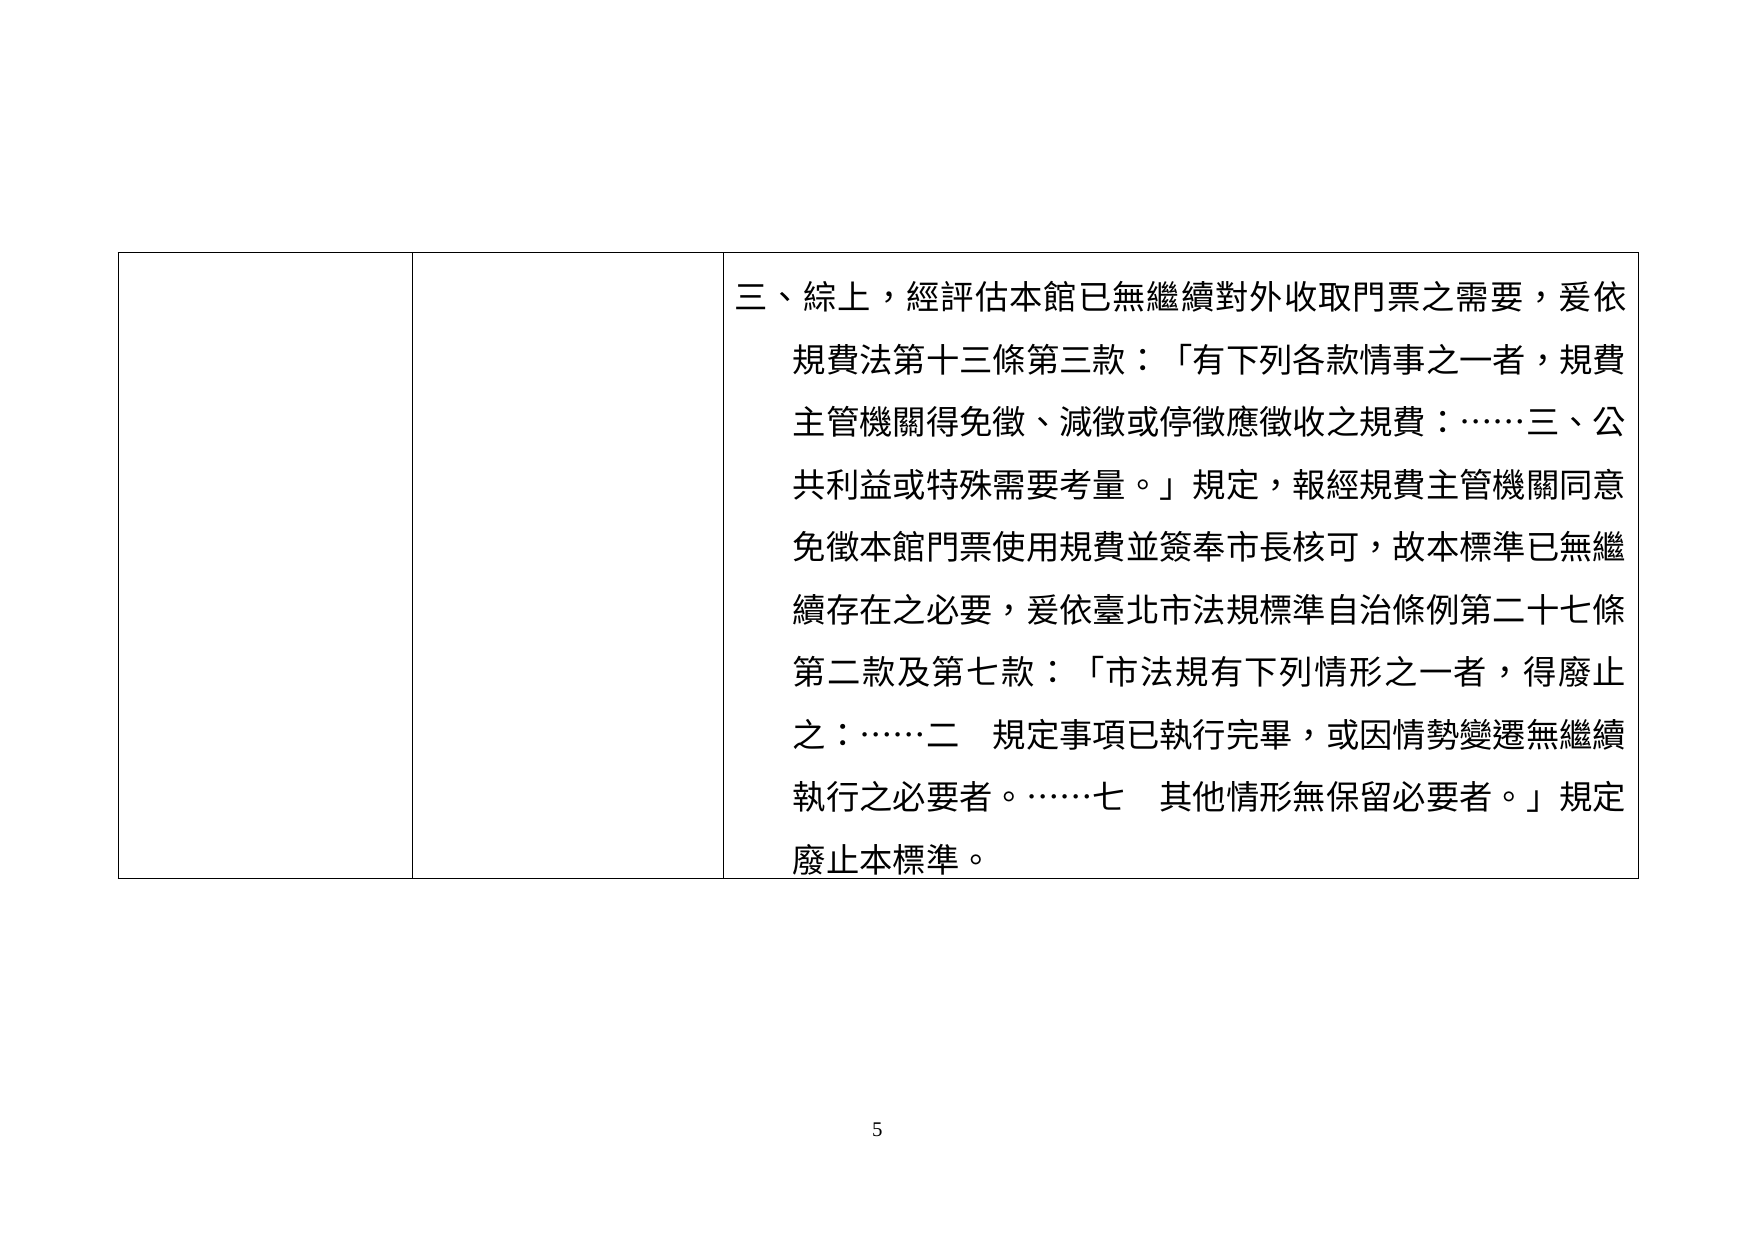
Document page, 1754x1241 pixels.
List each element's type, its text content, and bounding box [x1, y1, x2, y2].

table_cell 三、綜上，經評估本館已無繼續對外收取門票之需要，爰依規費法第十三條第三款：「有下列各款情事之一者，規費主管機關得免徵、減徵或停徵應徵收之規費：……三、公共利益或特殊需要考量。」規定，報經規費主管機關同意免徵本館門票使用規費並簽奉市長核可，故本標準已無繼續存在之必要，爰依臺北市法規標準自治條例第二十七條第二款及第七款：「市法規有下列情形之一者，得廢止之：……二 規定事項已執行完畢，或因情勢變遷無繼續執行之必要者。……七 其他情形無保留必要者。」規定廢止本標準。 [724, 253, 1638, 878]
table_cell [119, 253, 412, 878]
table_cell [413, 253, 723, 878]
